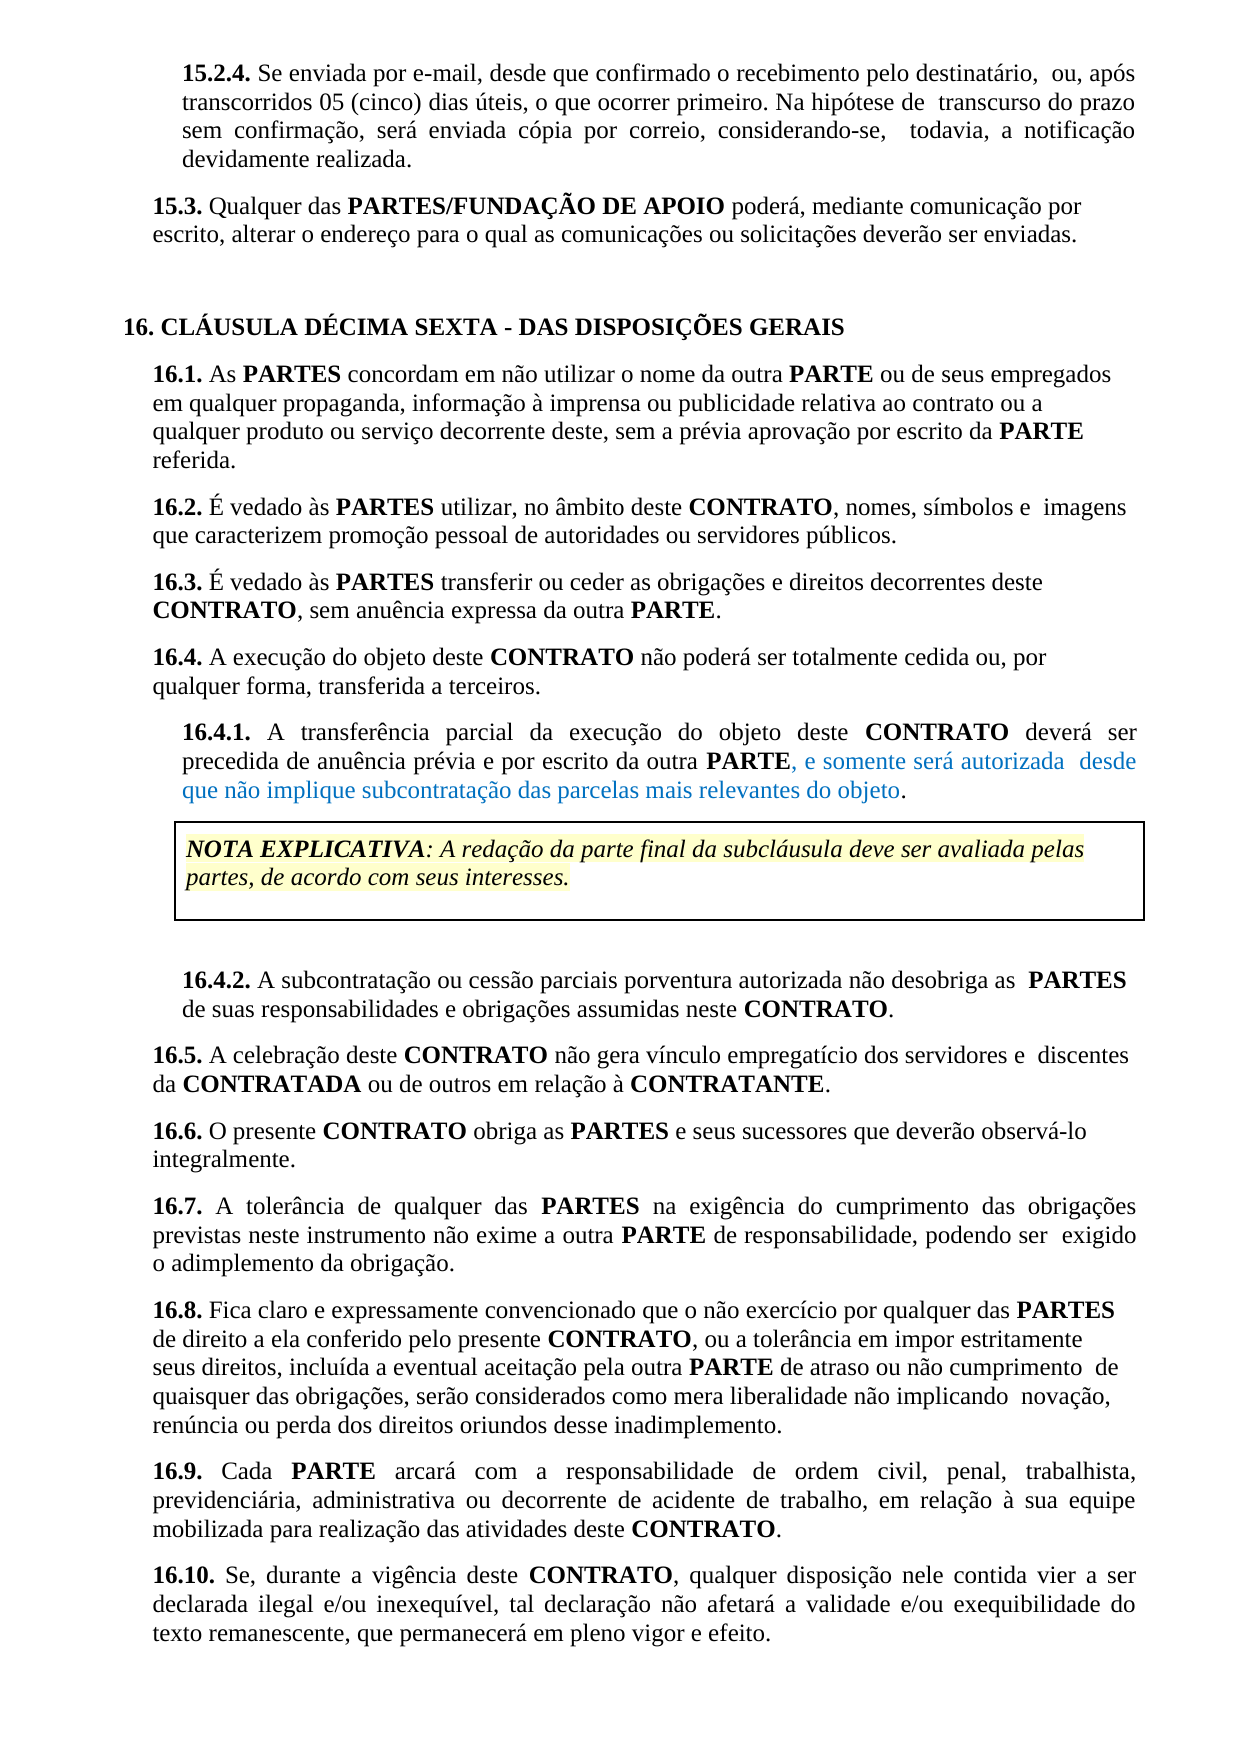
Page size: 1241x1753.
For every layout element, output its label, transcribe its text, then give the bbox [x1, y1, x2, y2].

text 15.3. Qualquer das PARTES/FUNDAÇÃO DE APOIO poderá, mediante comunicação por escrito, alterar o endereço para o qual as comunicações ou solicitações deverão ser enviadas. [152, 191, 1137, 248]
text 16.3. É vedado às PARTES transferir ou ceder as obrigações e direitos decorrentes deste CONTRATO, sem anuência expressa da outra PARTE. [152, 567, 1137, 624]
text 16.1. As PARTES concordam em não utilizar o nome da outra PARTE ou de seus empregados em qualquer propaganda, informação à imprensa ou publicidade relativa ao contrato ou a qualquer produto ou serviço decorrente deste, sem a prévia aprovação por escrito da PARTE referida. [152, 359, 1137, 474]
text 15.2.4. Se enviada por e-mail, desde que confirmado o recebimento pelo destinatário, ou, após transcorridos 05 (cinco) dias úteis, o que ocorrer primeiro. Na hipótese de transcurso do prazo sem confirmação, será enviada cópia por correio, considerando-se, todavia, a notificação devidamente realizada. [182, 58, 1137, 173]
text 16.9. Cada PARTE arcará com a responsabilidade de ordem civil, penal, trabalhista, previdenciária, administrativa ou decorrente de acidente de trabalho, em relação à sua equipe mobilizada para realização das atividades deste CONTRATO. [152, 1456, 1137, 1543]
text 16.4. A execução do objeto deste CONTRATO não poderá ser totalmente cedida ou, por qualquer forma, transferida a terceiros. [152, 642, 1137, 699]
text 16.10. Se, durante a vigência deste CONTRATO, qualquer disposição nele contida vier a ser declarada ilegal e/ou inexequível, tal declaração não afetará a validade e/ou exequibilidade do texto remanescente, que permanecerá em pleno vigor e efeito. [152, 1560, 1137, 1647]
text 16. CLÁUSULA DÉCIMA SEXTA - DAS DISPOSIÇÕES GERAIS [123, 312, 1137, 341]
text 16.5. A celebração deste CONTRATO não gera vínculo empregatício dos servidores e discentes da CONTRATADA ou de outros em relação à CONTRATANTE. [152, 1041, 1137, 1098]
text 16.6. O presente CONTRATO obriga as PARTES e seus sucessores que deverão observá-lo integralmente. [152, 1116, 1137, 1173]
text 16.8. Fica claro e expressamente convencionado que o não exercício por qualquer das PARTES de direito a ela conferido pelo presente CONTRATO, ou a tolerância em impor estritamente seus direitos, incluída a eventual aceitação pela outra PARTE de atraso ou não cumprimento de quaisquer das obrigações, serão considerados como mera liberalidade não implicando novação, renúncia ou perda dos direitos oriundos desse inadimplemento. [152, 1295, 1137, 1439]
table_header NOTA EXPLICATIVA: A redação da parte final da subcláusula deve ser avaliada pelas partes, de acordo com seus interesses. [176, 823, 1143, 919]
text 16.4.1. A transferência parcial da execução do objeto deste CONTRATO deverá ser precedida de anuência prévia e por escrito da outra PARTE, e somente será autorizada desde que não implique subcontratação das parcelas mais relevantes do objeto. [182, 717, 1137, 803]
text 16.7. A tolerância de qualquer das PARTES na exigência do cumprimento das obrigações previstas neste instrumento não exime a outra PARTE de responsabilidade, podendo ser exigido o adimplemento da obrigação. [152, 1191, 1137, 1277]
text 16.4.2. A subcontratação ou cessão parciais porventura autorizada não desobriga as PARTES de suas responsabilidades e obrigações assumidas neste CONTRATO. [182, 965, 1137, 1023]
text 16.2. É vedado às PARTES utilizar, no âmbito deste CONTRATO, nomes, símbolos e imagens que caracterizem promoção pessoal de autoridades ou servidores públicos. [152, 492, 1137, 549]
